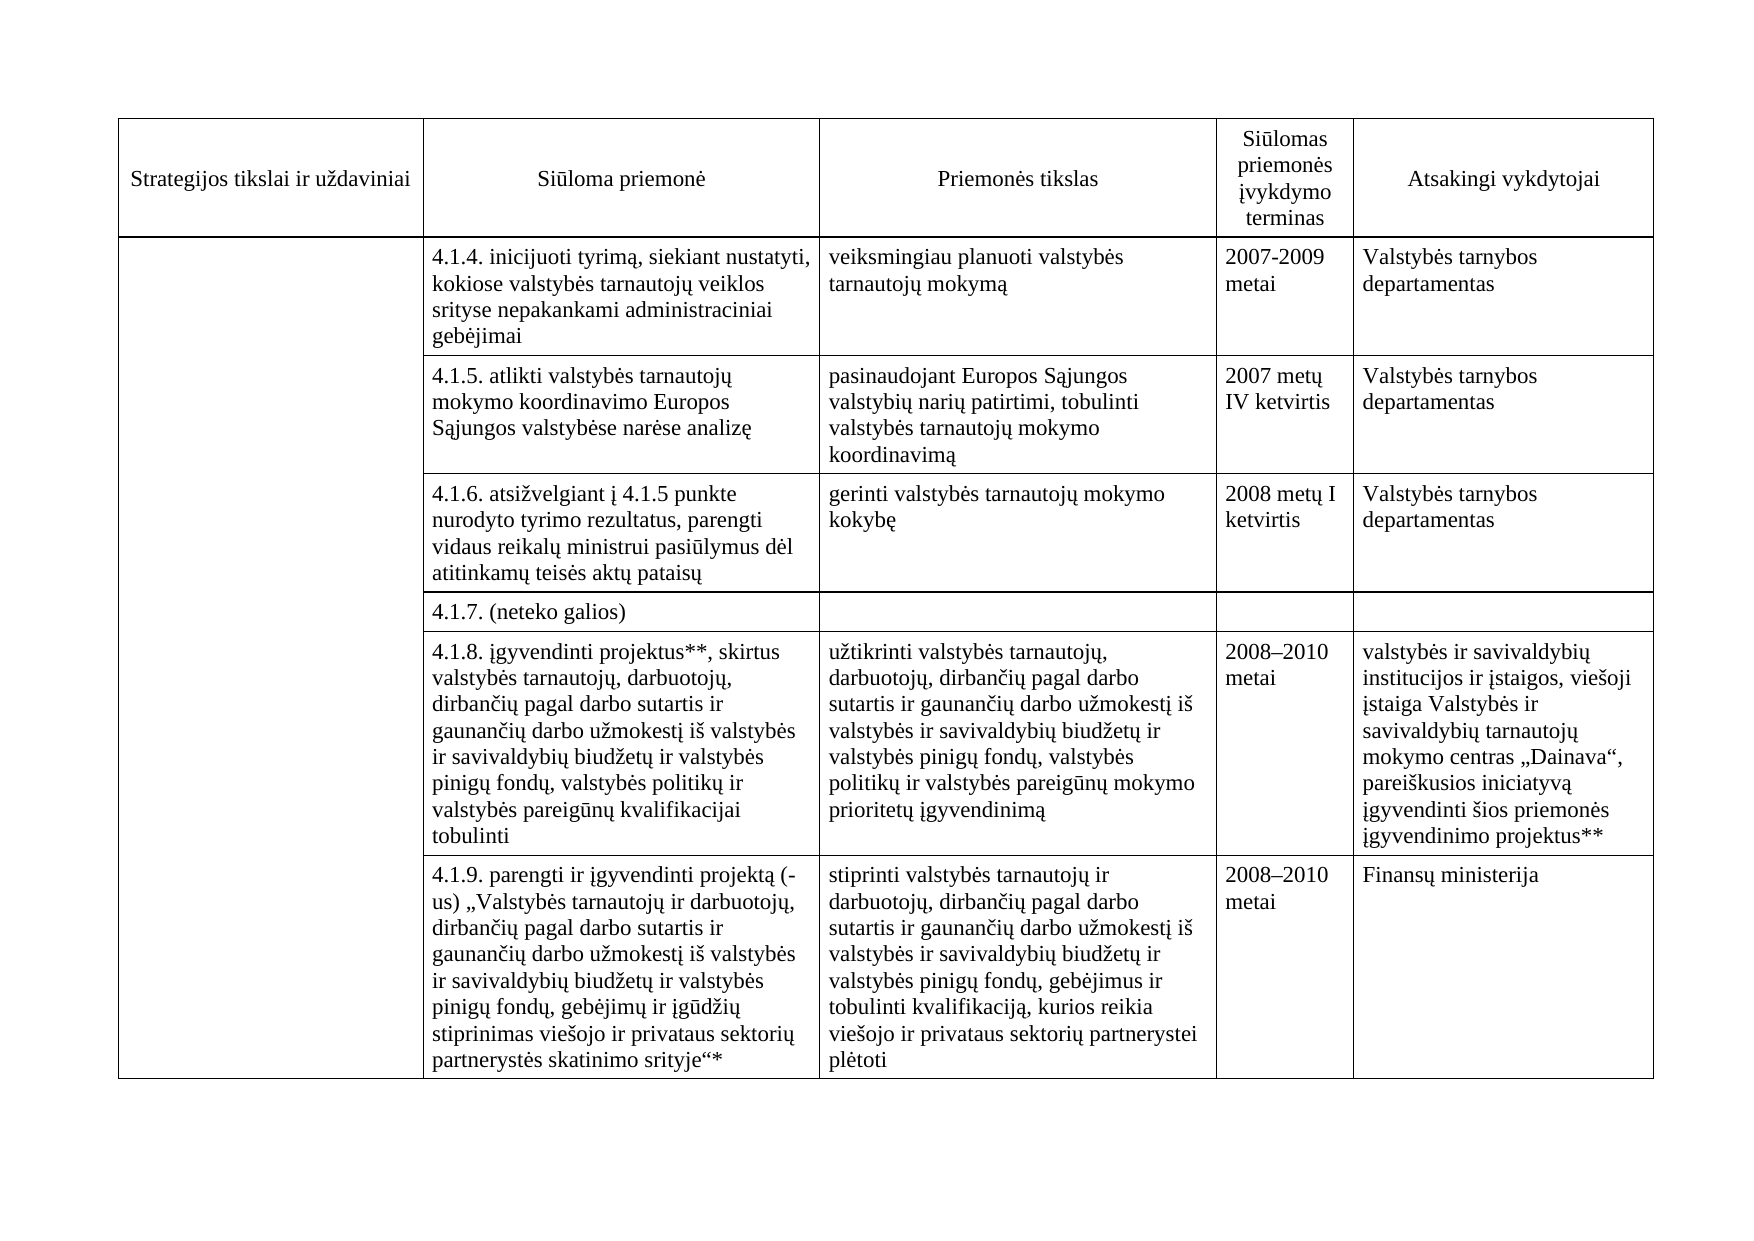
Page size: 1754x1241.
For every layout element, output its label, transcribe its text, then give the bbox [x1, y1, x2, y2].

table_header Siūlomas priemonės įvykdymo terminas [1217, 119, 1353, 236]
table_cell 2007 metų IV ketvirtis [1217, 356, 1353, 473]
table_cell [1354, 593, 1653, 631]
table_cell 2008–2010 metai [1217, 856, 1353, 1078]
table_cell 4.1.5. atlikti valstybės tarnautojų mokymo koordinavimo Europos Sąjungos valstybėse narėse analizę [424, 356, 819, 473]
table_cell [820, 593, 1216, 631]
table_cell stiprinti valstybės tarnautojų ir darbuotojų, dirbančių pagal darbo sutartis ir gaunančių darbo užmokestį iš valstybės ir savivaldybių biudžetų ir valstybės pinigų fondų, gebėjimus ir tobulinti kvalifikaciją, kurios reikia viešojo ir privataus sektorių partnerystei plėtoti [820, 856, 1216, 1078]
table_cell 4.1.7. (neteko galios) [424, 593, 819, 631]
table_cell užtikrinti valstybės tarnautojų, darbuotojų, dirbančių pagal darbo sutartis ir gaunančių darbo užmokestį iš valstybės ir savivaldybių biudžetų ir valstybės pinigų fondų, valstybės politikų ir valstybės pareigūnų mokymo prioritetų įgyvendinimą [820, 632, 1216, 854]
table_cell Valstybės tarnybos departamentas [1354, 474, 1653, 591]
table_cell valstybės ir savivaldybių institucijos ir įstaigos, viešoji įstaiga Valstybės ir savivaldybių tarnautojų mokymo centras „Dainava“, pareiškusios iniciatyvą įgyvendinti šios priemonės įgyvendinimo projektus** [1354, 632, 1653, 854]
table_cell pasinaudojant Europos Sąjungos valstybių narių patirtimi, tobulinti valstybės tarnautojų mokymo koordinavimą [820, 356, 1216, 473]
table_header Strategijos tikslai ir uždaviniai [119, 119, 423, 236]
table_cell [119, 855, 423, 1078]
table_cell [119, 631, 423, 854]
table_cell [119, 238, 423, 631]
table_cell 4.1.4. inicijuoti tyrimą, siekiant nustatyti, kokiose valstybės tarnautojų veiklos srityse nepakankami administraciniai gebėjimai [424, 238, 819, 355]
table_cell 2008 metų I ketvirtis [1217, 474, 1353, 591]
table_cell 4.1.9. parengti ir įgyvendinti projektą (-us) „Valstybės tarnautojų ir darbuotojų, dirbančių pagal darbo sutartis ir gaunančių darbo užmokestį iš valstybės ir savivaldybių biudžetų ir valstybės pinigų fondų, gebėjimų ir įgūdžių stiprinimas viešojo ir privataus sektorių partnerystės skatinimo srityje“* [424, 856, 819, 1078]
table_cell 4.1.6. atsižvelgiant į 4.1.5 punkte nurodyto tyrimo rezultatus, parengti vidaus reikalų ministrui pasiūlymus dėl atitinkamų teisės aktų pataisų [424, 474, 819, 591]
table_cell [1217, 593, 1353, 631]
table_cell veiksmingiau planuoti valstybės tarnautojų mokymą [820, 238, 1216, 355]
table_header Priemonės tikslas [820, 119, 1216, 236]
table_cell 2007-2009 metai [1217, 238, 1353, 355]
table_header Atsakingi vykdytojai [1354, 119, 1653, 236]
table_cell Valstybės tarnybos departamentas [1354, 238, 1653, 355]
table_header Siūloma priemonė [424, 119, 819, 236]
table_cell Valstybės tarnybos departamentas [1354, 356, 1653, 473]
table_cell Finansų ministerija [1354, 856, 1653, 1078]
table_cell 4.1.8. įgyvendinti projektus**, skirtus valstybės tarnautojų, darbuotojų, dirbančių pagal darbo sutartis ir gaunančių darbo užmokestį iš valstybės ir savivaldybių biudžetų ir valstybės pinigų fondų, valstybės politikų ir valstybės pareigūnų kvalifikacijai tobulinti [424, 632, 819, 854]
table_cell 2008–2010 metai [1217, 632, 1353, 854]
table_cell gerinti valstybės tarnautojų mokymo kokybę [820, 474, 1216, 591]
